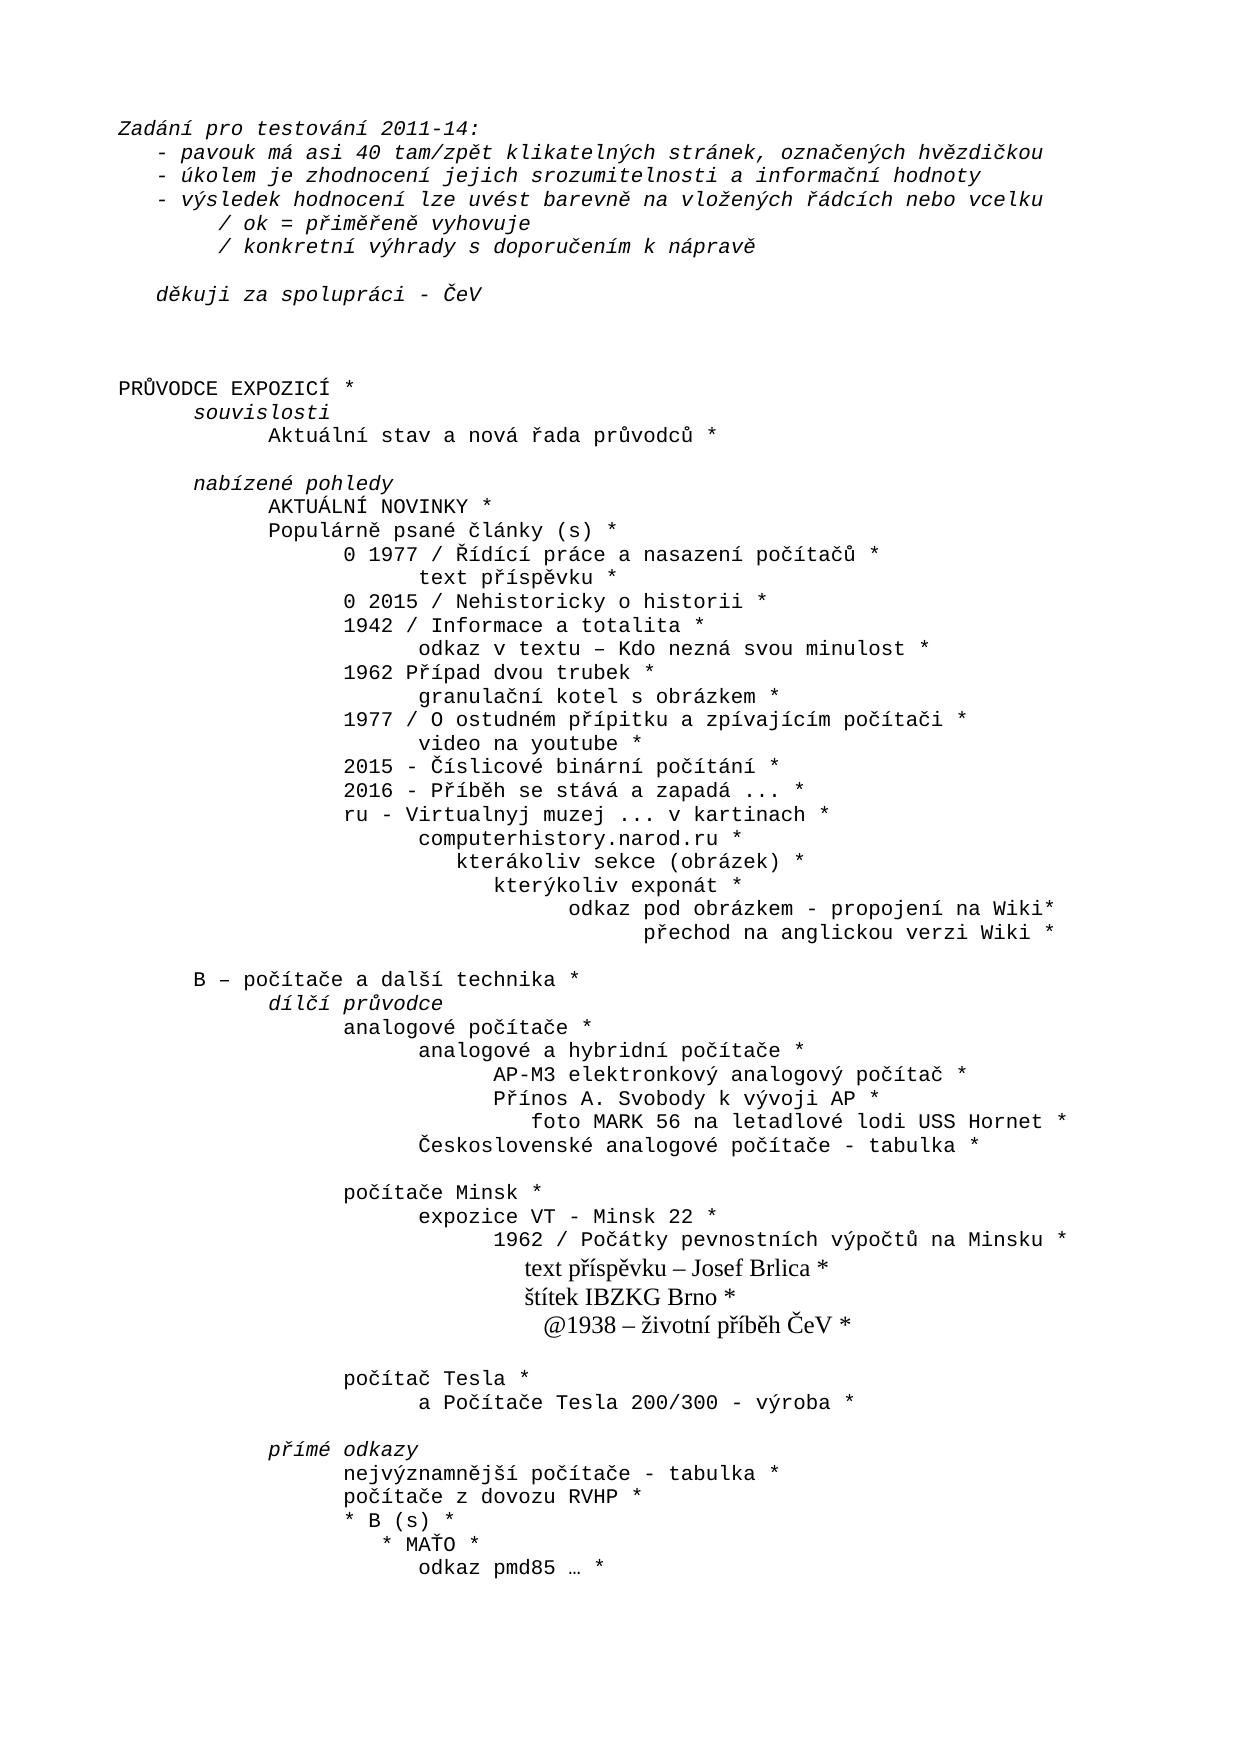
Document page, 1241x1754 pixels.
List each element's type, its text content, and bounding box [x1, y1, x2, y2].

text * MAŤO * [118, 1534, 1122, 1557]
text - výsledek hodnocení lze uvést barevně na vložených řádcích nebo vcelku / ok = přiměřeně vyhovuje [118, 189, 1122, 236]
text počítače Minsk * [118, 1182, 1122, 1206]
text Československé analogové počítače - tabulka * [118, 1135, 1122, 1158]
text počítač Tesla * [118, 1368, 1122, 1392]
text 0 2015 / Nehistoricky o historii * [118, 591, 1122, 615]
text Aktuální stav a nová řada průvodců * [118, 426, 1122, 449]
text PRŮVODCE EXPOZICÍ * [118, 378, 1122, 402]
text / konkretní výhrady s doporučením k nápravě [118, 236, 1122, 260]
text analogové počítače * [118, 1017, 1122, 1040]
text přechod na anglickou verzi Wiki * [118, 922, 1122, 946]
text Zadání pro testování 2011-14: [118, 118, 1122, 142]
text foto MARK 56 na letadlové lodi USS Hornet * [118, 1111, 1122, 1135]
text odkaz pod obrázkem - propojení na Wiki* [118, 898, 1122, 922]
text * B (s) * [118, 1510, 1122, 1534]
text ru - Virtualnyj muzej ... v kartinach * computerhistory.narod.ru * [118, 804, 1122, 851]
text 2016 - Příběh se stává a zapadá ... * [118, 780, 1122, 804]
text počítače z dovozu RVHP * [118, 1486, 1122, 1510]
text a Počítače Tesla 200/300 - výroba * [118, 1392, 1122, 1415]
text kterýkoliv exponát * [118, 875, 1122, 898]
text analogové a hybridní počítače * [118, 1040, 1122, 1064]
text souvislosti [118, 402, 1122, 426]
text video na youtube * [118, 733, 1122, 757]
text B – počítače a další technika * [118, 969, 1122, 993]
text text příspěvku – Josef Brlica * štítek IBZKG Brno * @1938 – životní příběh ČeV * [118, 1253, 1122, 1368]
text kterákoliv sekce (obrázek) * [118, 851, 1122, 875]
text 1942 / Informace a totalita * odkaz v textu – Kdo nezná svou minulost * [118, 615, 1122, 662]
text expozice VT - Minsk 22 * [118, 1206, 1122, 1229]
text 1977 / O ostudném přípitku a zpívajícím počítači * [118, 709, 1122, 733]
text nabízené pohledy [118, 473, 1122, 496]
text odkaz pmd85 … * [118, 1557, 1122, 1581]
text 0 1977 / Řídící práce a nasazení počítačů * text příspěvku * [118, 544, 1122, 591]
text granulační kotel s obrázkem * [118, 686, 1122, 709]
text - pavouk má asi 40 tam/zpět klikatelných stránek, označených hvězdičkou [118, 142, 1122, 165]
text AKTUÁLNÍ NOVINKY * [118, 496, 1122, 520]
text - úkolem je zhodnocení jejich srozumitelnosti a informační hodnoty [118, 165, 1122, 189]
text 1962 / Počátky pevnostních výpočtů na Minsku * [118, 1229, 1122, 1253]
text nejvýznamnější počítače - tabulka * [118, 1463, 1122, 1486]
text Populárně psané články (s) * [118, 520, 1122, 544]
text přímé odkazy [118, 1439, 1122, 1463]
text 2015 - Číslicové binární počítání * [118, 757, 1122, 780]
text AP-M3 elektronkový analogový počítač * [118, 1064, 1122, 1088]
text dílčí průvodce [118, 993, 1122, 1017]
text Přínos A. Svobody k vývoji AP * [118, 1088, 1122, 1111]
text 1962 Případ dvou trubek * [118, 662, 1122, 686]
text děkuji za spolupráci - ČeV [118, 260, 1122, 307]
